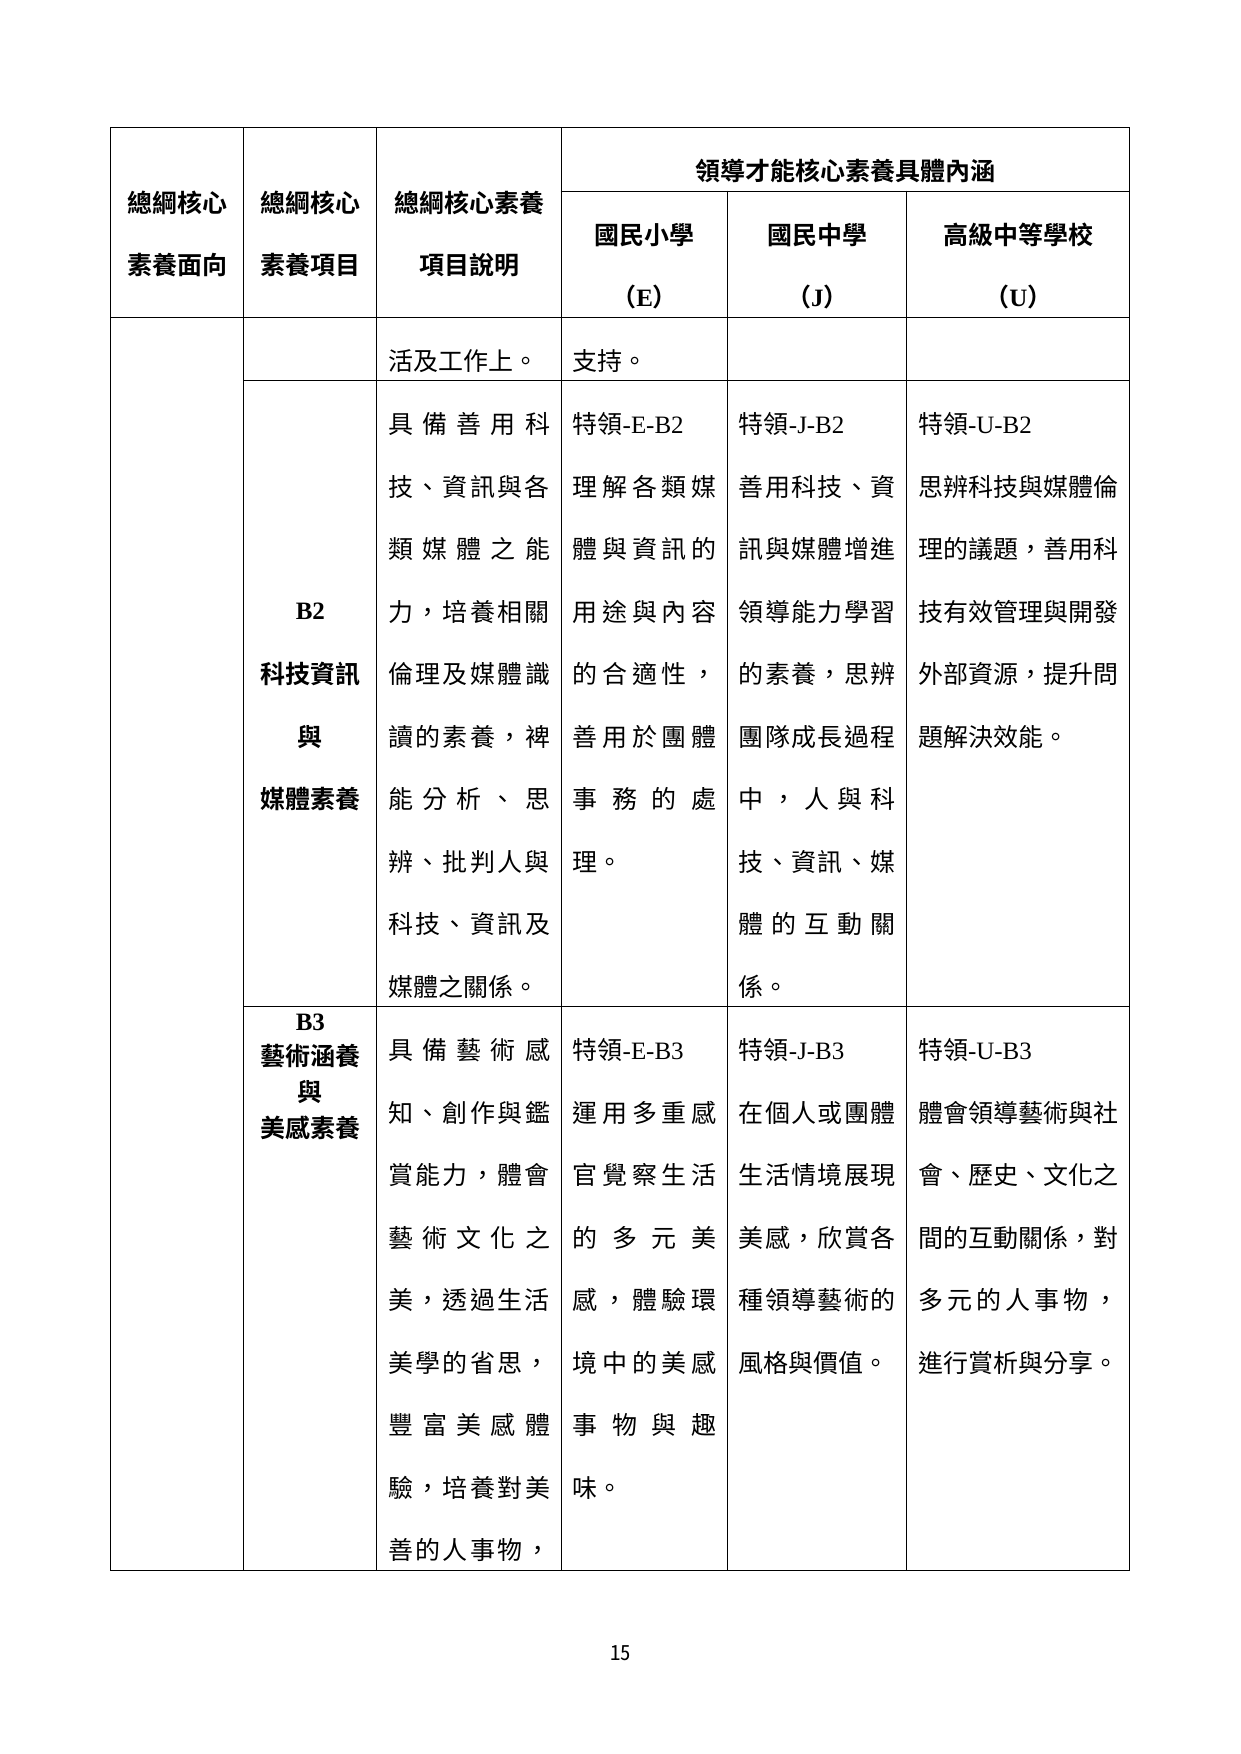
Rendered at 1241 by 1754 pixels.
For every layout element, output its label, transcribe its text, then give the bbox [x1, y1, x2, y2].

table_cell 具備藝術感知、創作與鑑賞能力，體會藝術文化之美，透過生活美學的省思，豐富美感體驗，培養對美善的人事物， [377, 1007, 561, 1570]
table_cell 活及工作上。 [377, 318, 561, 380]
table_cell 支持。 [562, 318, 727, 380]
table_cell 特領-E-B3 運用多重感官覺察生活的多元美感，體驗環境中的美感事物與趣味。 [562, 1007, 727, 1570]
table_cell [728, 318, 906, 380]
table_header 總綱核心素養面向 [111, 128, 243, 317]
table_cell 國民中學（J） [728, 192, 906, 317]
table_cell 高級中等學校（U） [907, 192, 1129, 317]
table_cell 特領-U-B3 體會領導藝術與社會、歷史、文化之間的互動關係，對多元的人事物， 進行賞析與分享。 [907, 1007, 1129, 1570]
table_cell B3 藝術涵養 與 美感素養 [244, 1007, 376, 1570]
table_cell [111, 318, 243, 1570]
table_cell 特領-J-B2 善用科技、資訊與媒體增進領導能力學習的素養，思辨團隊成長過程中，人與科技、資訊、媒體的互動關係。 [728, 381, 906, 1006]
table_cell 國民小學（E） [562, 192, 727, 317]
table_header 總綱核心素養項目說明 [377, 128, 561, 317]
table_cell [244, 318, 376, 380]
table_header 領導才能核心素養具體內涵 [562, 128, 1129, 191]
table_cell [907, 318, 1129, 380]
table_cell 特領-U-B2 思辨科技與媒體倫理的議題，善用科技有效管理與開發外部資源，提升問題解決效能。 [907, 381, 1129, 1006]
table_cell 特領-J-B3 在個人或團體生活情境展現美感，欣賞各種領導藝術的風格與價值。 [728, 1007, 906, 1570]
table_cell B2 科技資訊 與 媒體素養 [244, 381, 376, 1006]
table_cell 特領-E-B2 理解各類媒體與資訊的用途與內容的合適性，善用於團體事務的處理。 [562, 381, 727, 1006]
table_header 總綱核心素養項目 [244, 128, 376, 317]
table_cell 具備善用科技、資訊與各類媒體之能力，培養相關倫理及媒體識讀的素養，裨能分析、思辨、批判人與科技、資訊及媒體之關係。 [377, 381, 561, 1006]
